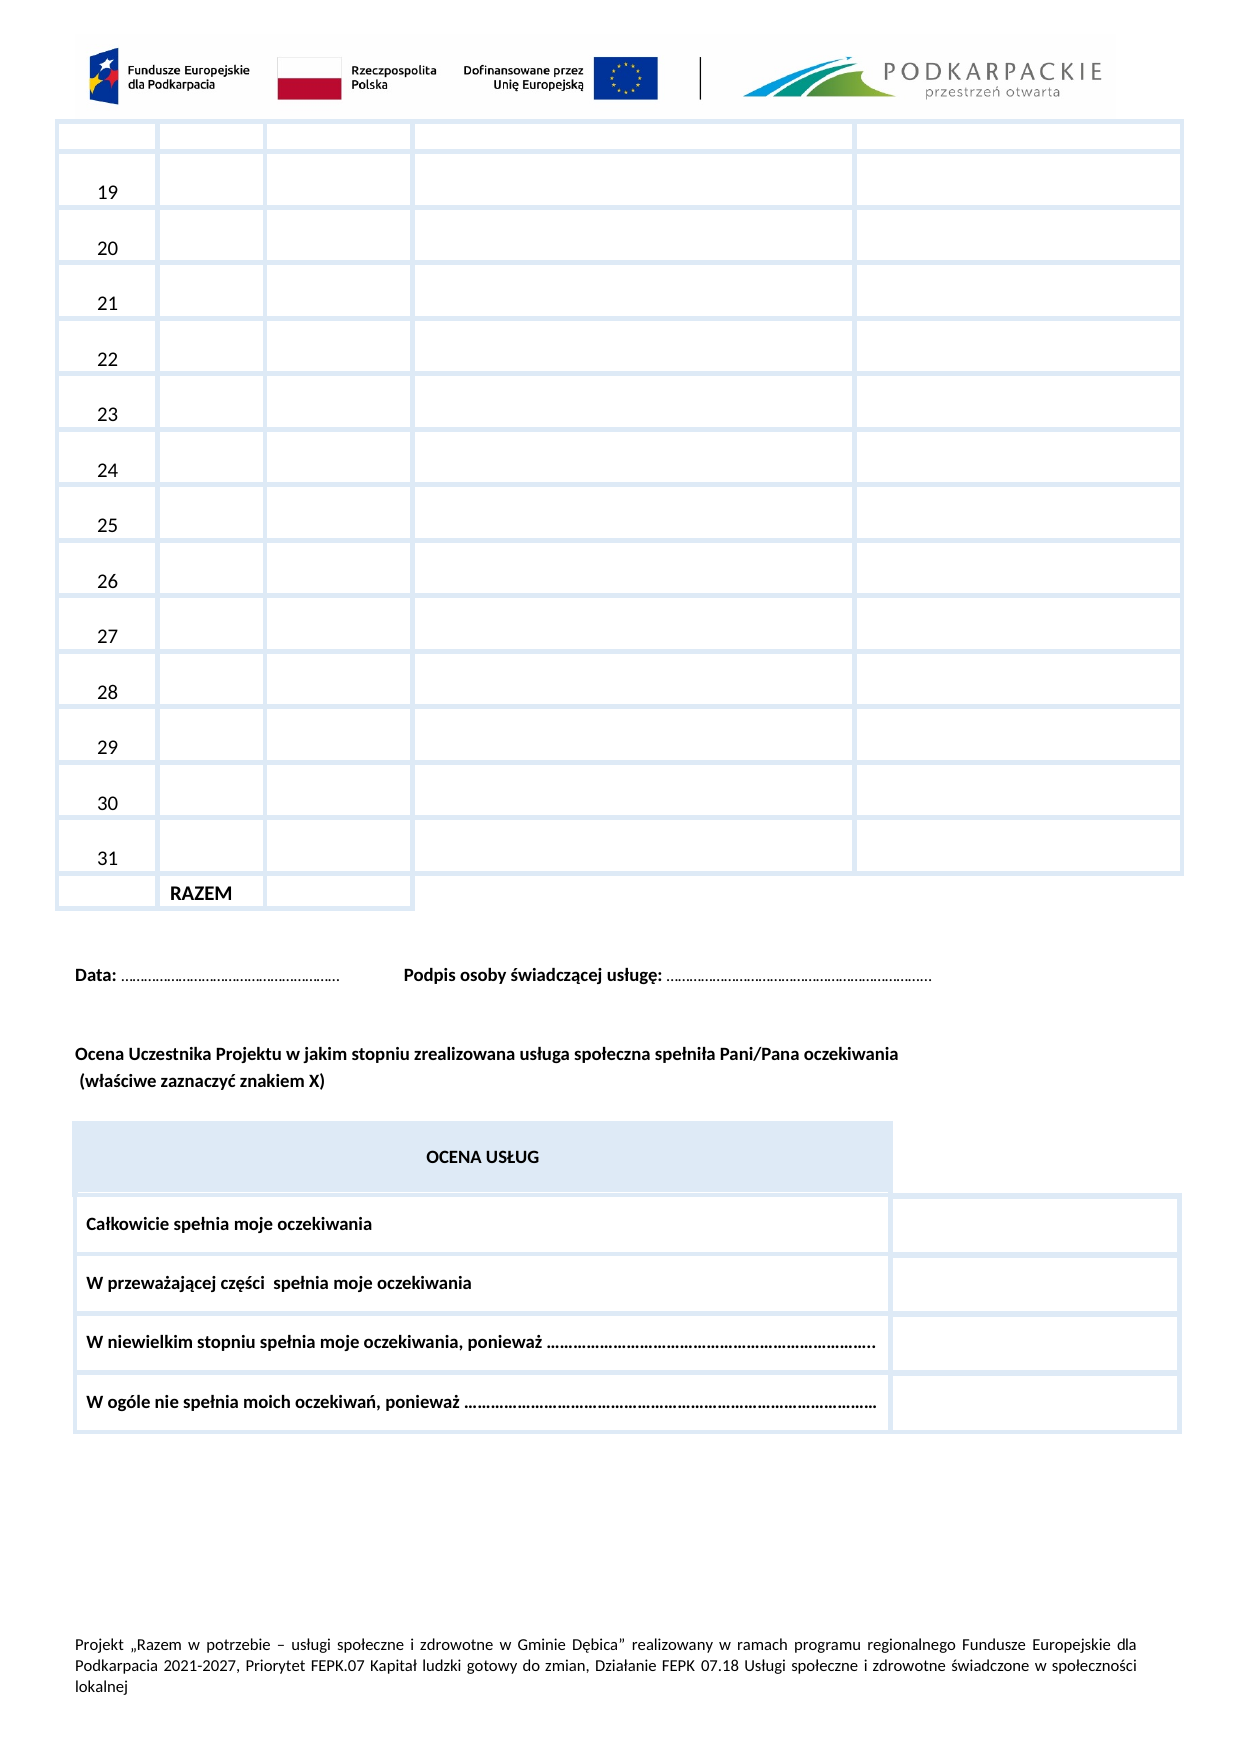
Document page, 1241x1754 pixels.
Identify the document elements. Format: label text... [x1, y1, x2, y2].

table_cell [267, 709, 410, 760]
table_cell [415, 876, 854, 906]
table_cell Całkowicie spełnia moje oczekiwania [77, 1197, 888, 1252]
table_cell [893, 1376, 1177, 1429]
table_cell [267, 376, 410, 427]
table_cell [267, 432, 410, 482]
table_cell [857, 124, 1180, 149]
table_cell [267, 154, 410, 205]
text Ocena Uczestnika Projektu w jakim stopniu zrealizowana usługa społeczna spełniła Pani/Pana oczekiwania [75, 1042, 1165, 1065]
table_cell [160, 265, 263, 316]
table_cell [160, 376, 263, 427]
table_cell [160, 210, 263, 260]
table_cell [415, 154, 852, 205]
table_cell [59, 124, 155, 149]
table_cell [160, 820, 263, 871]
table_cell [857, 265, 1180, 316]
table_cell [857, 210, 1180, 260]
text Data: ………………………………………………… Podpis osoby świadczącej usługę: …………………………………………………………... [75, 963, 1165, 986]
table_cell [160, 487, 263, 538]
table_cell [160, 432, 263, 482]
table_cell [415, 321, 852, 371]
table_cell [857, 765, 1180, 815]
table_cell [893, 1317, 1177, 1370]
table_cell [267, 124, 410, 149]
table_cell [415, 543, 852, 593]
table_cell [415, 210, 852, 260]
table_cell [160, 598, 263, 649]
table_cell [857, 154, 1180, 205]
table_cell [267, 543, 410, 593]
table_cell [160, 124, 263, 149]
table_cell [415, 376, 852, 427]
table_cell [415, 654, 852, 704]
table_cell [267, 654, 410, 704]
table_cell [415, 265, 852, 316]
table_header [893, 1121, 1179, 1192]
table_cell [267, 820, 410, 871]
table_cell [857, 820, 1180, 871]
table_cell [415, 124, 852, 149]
table_cell [415, 820, 852, 871]
table_cell [857, 709, 1180, 760]
table_cell RAZEM [160, 876, 263, 906]
table_cell [160, 543, 263, 593]
table_cell W przeważającej części spełnia moje oczekiwania [77, 1256, 888, 1311]
table_header OCENA USŁUG [78, 1125, 888, 1192]
table_cell [857, 543, 1180, 593]
table_cell [855, 876, 1182, 906]
table_cell [59, 876, 155, 906]
table_cell [893, 1199, 1177, 1252]
table_cell [160, 654, 263, 704]
table_cell [267, 321, 410, 371]
table_cell [857, 321, 1180, 371]
table_cell [857, 654, 1180, 704]
table_cell 21 [59, 265, 155, 316]
table_cell 30 [59, 765, 155, 815]
table_cell [857, 432, 1180, 482]
table_cell [893, 1258, 1177, 1311]
table_cell [415, 765, 852, 815]
table_cell 24 [59, 432, 155, 482]
table_cell 20 [59, 210, 155, 260]
table_cell 27 [59, 598, 155, 649]
text (właściwe zaznaczyć znakiem X) [75, 1069, 1165, 1092]
table_cell 19 [59, 154, 155, 205]
table_cell [857, 376, 1180, 427]
table_cell 31 [59, 820, 155, 871]
table_cell 22 [59, 321, 155, 371]
table_cell [160, 321, 263, 371]
table_cell 28 [59, 654, 155, 704]
table_cell [160, 154, 263, 205]
table_cell [160, 709, 263, 760]
table_cell [857, 598, 1180, 649]
table_cell [267, 876, 410, 906]
table_cell [267, 210, 410, 260]
table_cell [160, 765, 263, 815]
table_cell [415, 709, 852, 760]
table_cell [267, 598, 410, 649]
table_cell [415, 432, 852, 482]
table_cell W ogóle nie spełnia moich oczekiwań, ponieważ ………………………………………………………………………………… [77, 1375, 888, 1429]
table_cell 26 [59, 543, 155, 593]
table_cell [267, 487, 410, 538]
table_cell W niewielkim stopniu spełnia moje oczekiwania, ponieważ ……………………………………………………………….. [77, 1316, 888, 1370]
table_cell 25 [59, 487, 155, 538]
table_cell [415, 487, 852, 538]
table_cell [415, 598, 852, 649]
table_cell [267, 765, 410, 815]
table_cell [267, 265, 410, 316]
table_cell 23 [59, 376, 155, 427]
table_cell 29 [59, 709, 155, 760]
table_cell [857, 487, 1180, 538]
